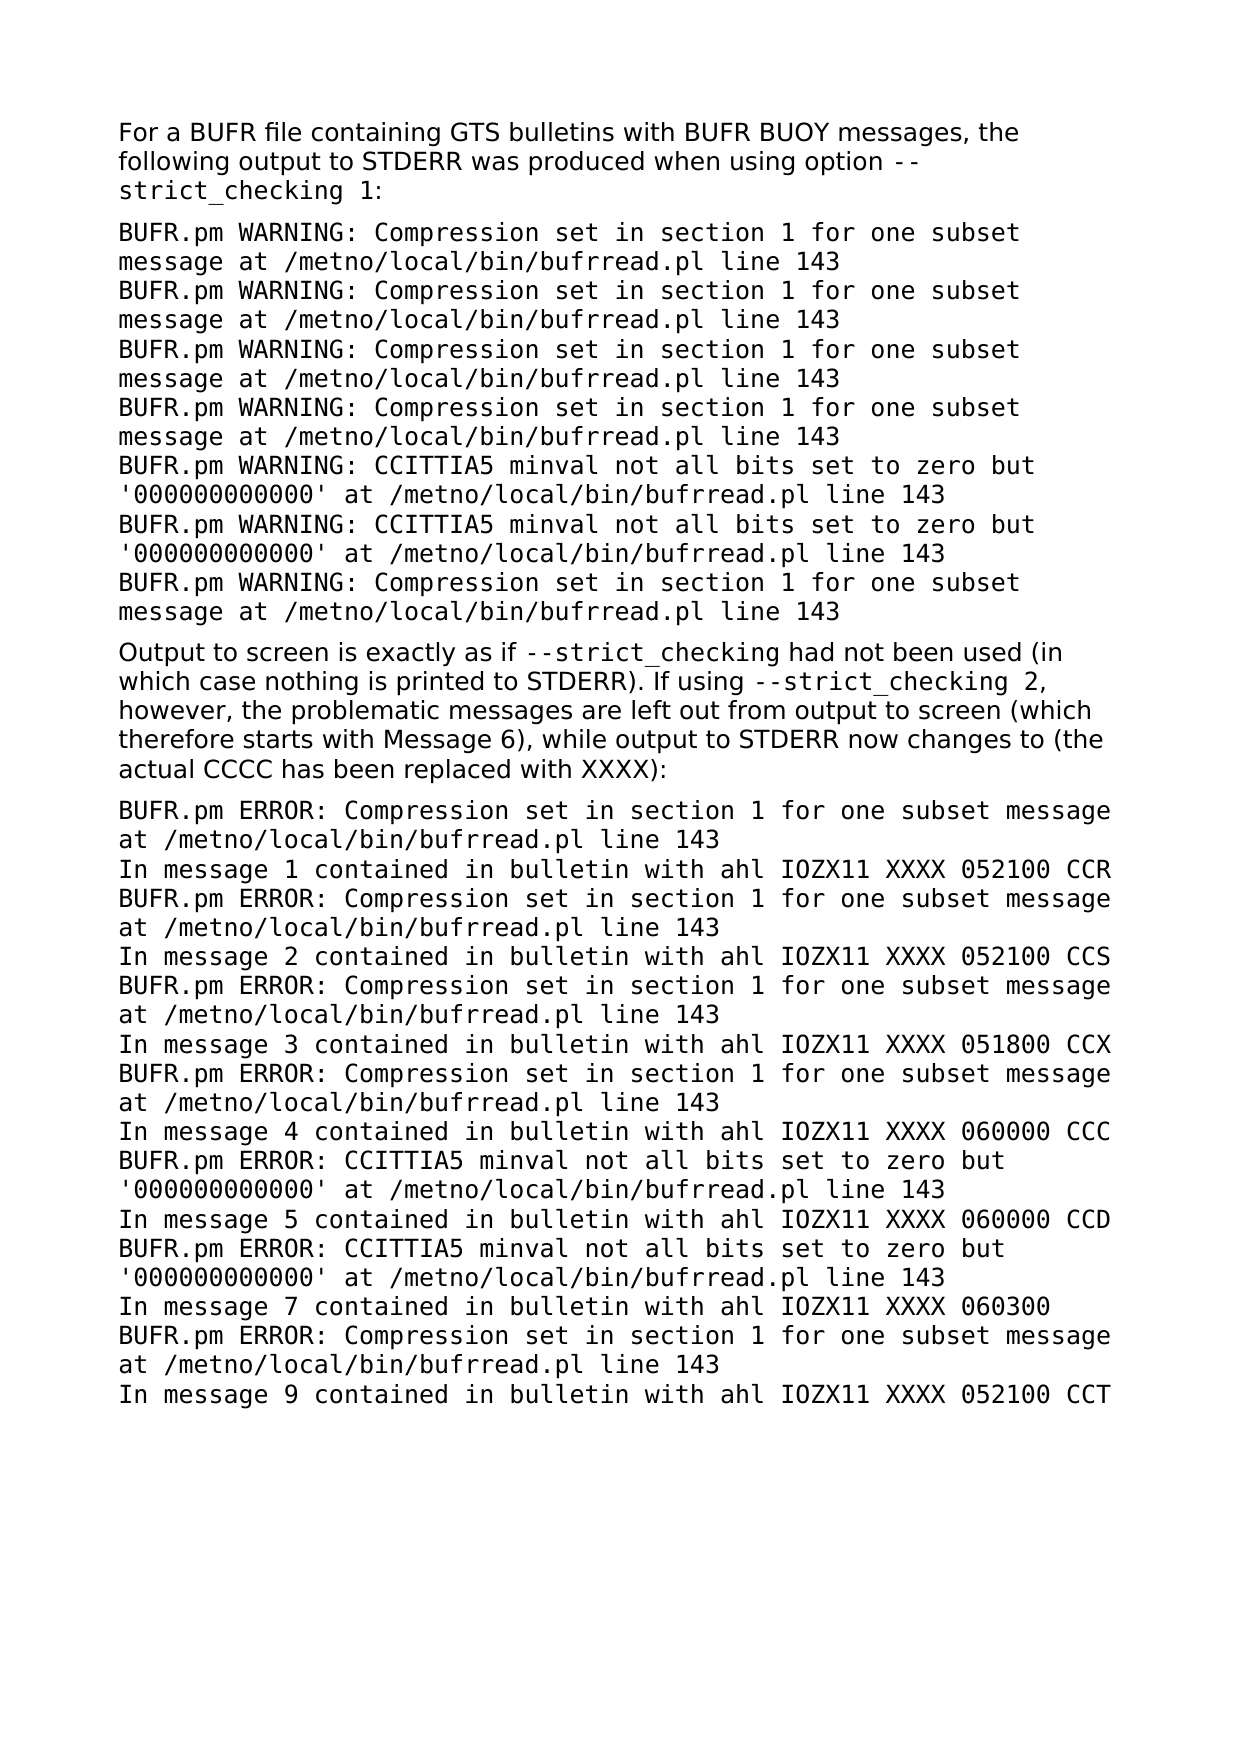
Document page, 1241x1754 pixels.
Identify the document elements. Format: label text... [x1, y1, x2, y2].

text Output to screen is exactly as if --strict_checking had not been used (in which case nothing is printed to STDERR). If using --strict_checking 2, however, the problematic messages are left out from output to screen (which therefore starts with Message 6), while output to STDERR now changes to (the actual CCCC has been replaced with XXXX): [118, 638, 1122, 784]
text For a BUFR file containing GTS bulletins with BUFR BUOY messages, the following output to STDERR was produced when using option --strict_checking 1: [118, 118, 1122, 206]
text BUFR.pm WARNING: Compression set in section 1 for one subset message at /metno/local/bin/bufrread.pl line 143 BUFR.pm WARNING: Compression set in section 1 for one subset message at /metno/local/bin/bufrread.pl line 143 BUFR.pm WARNING: Compression set in section 1 for one subset message at /metno/local/bin/bufrread.pl line 143 BUFR.pm WARNING: Compression set in section 1 for one subset message at /metno/local/bin/bufrread.pl line 143 BUFR.pm WARNING: CCITTIA5 minval not all bits set to zero but '000000000000' at /metno/local/bin/bufrread.pl line 143 BUFR.pm WARNING: CCITTIA5 minval not all bits set to zero but '000000000000' at /metno/local/bin/bufrread.pl line 143 BUFR.pm WARNING: Compression set in section 1 for one subset message at /metno/local/bin/bufrread.pl line 143 [118, 218, 1122, 626]
text BUFR.pm ERROR: Compression set in section 1 for one subset message at /metno/local/bin/bufrread.pl line 143 In message 1 contained in bulletin with ahl IOZX11 XXXX 052100 CCR BUFR.pm ERROR: Compression set in section 1 for one subset message at /metno/local/bin/bufrread.pl line 143 In message 2 contained in bulletin with ahl IOZX11 XXXX 052100 CCS BUFR.pm ERROR: Compression set in section 1 for one subset message at /metno/local/bin/bufrread.pl line 143 In message 3 contained in bulletin with ahl IOZX11 XXXX 051800 CCX BUFR.pm ERROR: Compression set in section 1 for one subset message at /metno/local/bin/bufrread.pl line 143 In message 4 contained in bulletin with ahl IOZX11 XXXX 060000 CCC BUFR.pm ERROR: CCITTIA5 minval not all bits set to zero but '000000000000' at /metno/local/bin/bufrread.pl line 143 In message 5 contained in bulletin with ahl IOZX11 XXXX 060000 CCD BUFR.pm ERROR: CCITTIA5 minval not all bits set to zero but '000000000000' at /metno/local/bin/bufrread.pl line 143 In message 7 contained in bulletin with ahl IOZX11 XXXX 060300 BUFR.pm ERROR: Compression set in section 1 for one subset message at /metno/local/bin/bufrread.pl line 143 In message 9 contained in bulletin with ahl IOZX11 XXXX 052100 CCT [118, 797, 1122, 1409]
